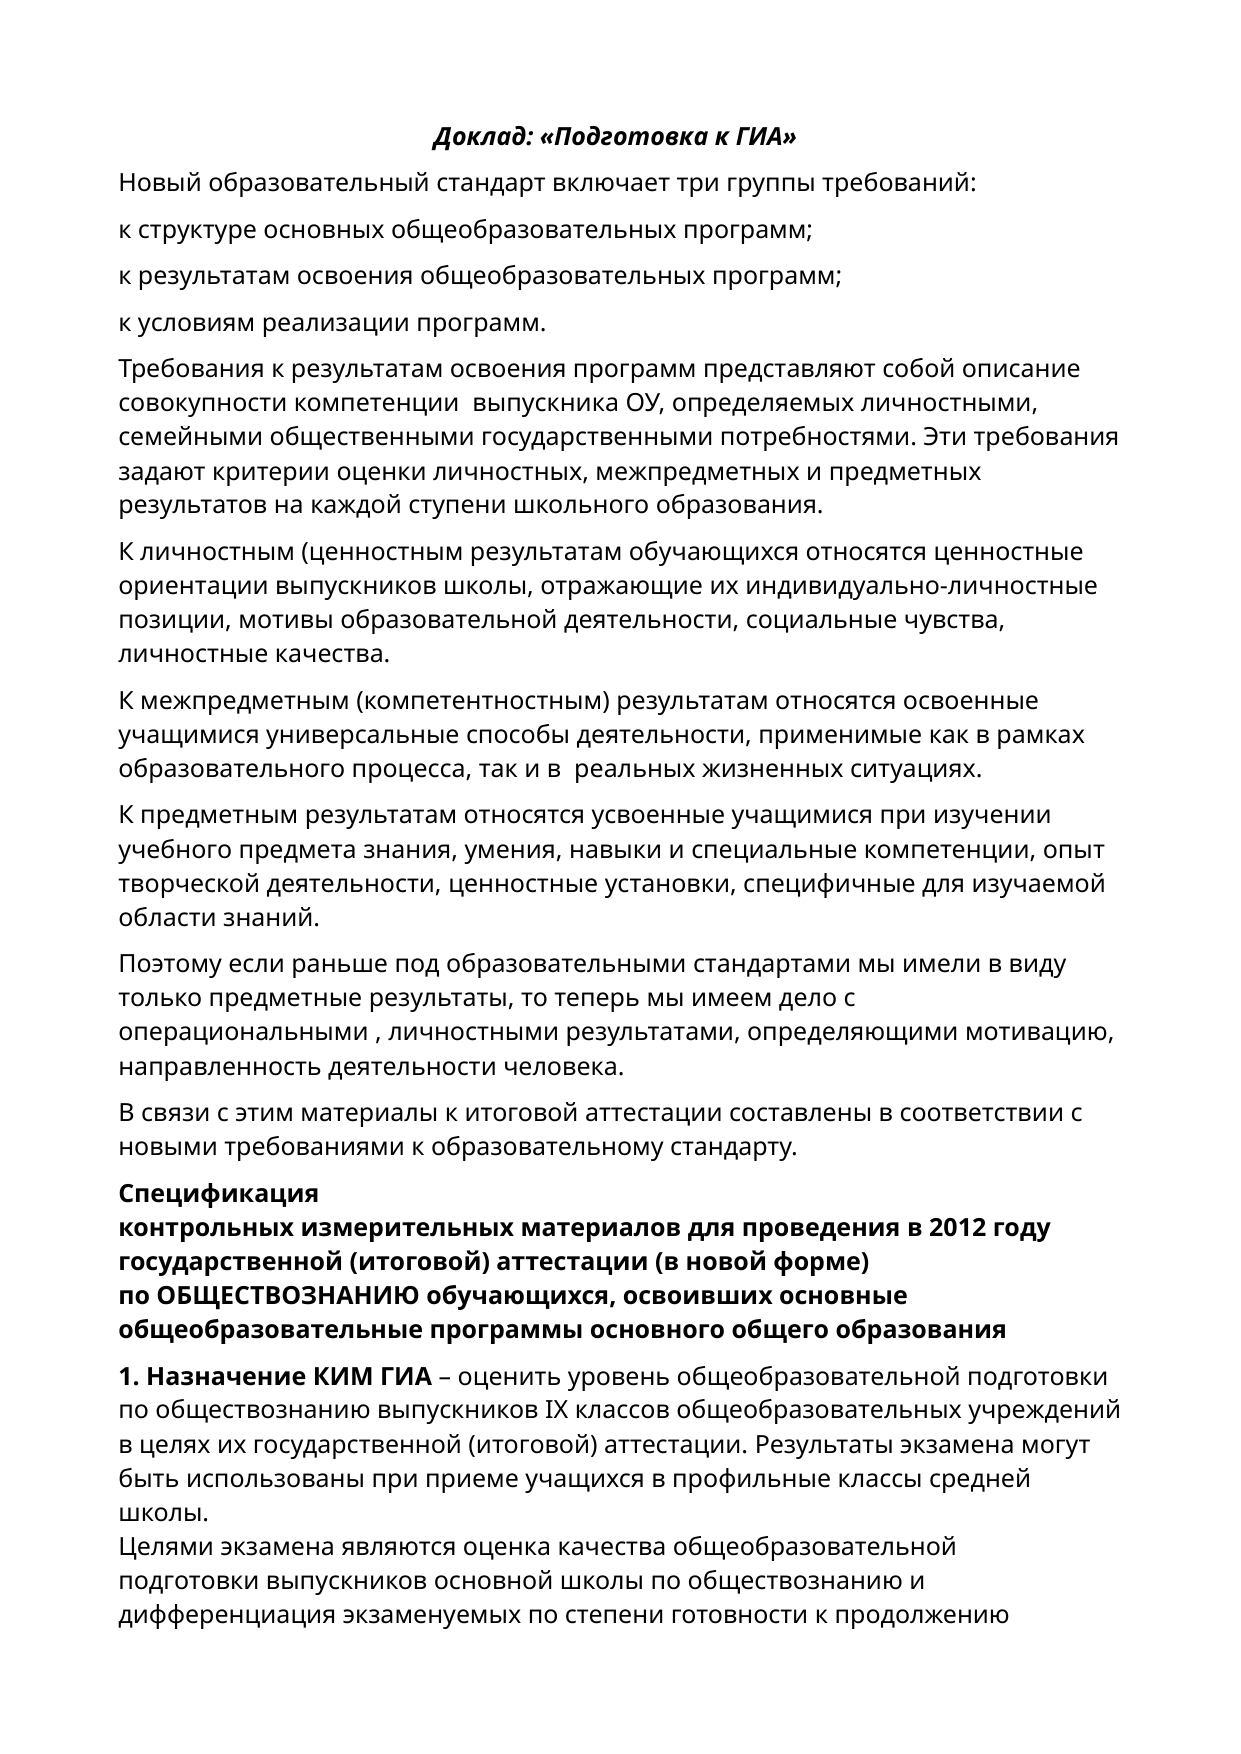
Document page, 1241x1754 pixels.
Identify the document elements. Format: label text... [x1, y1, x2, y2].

text К межпредметным (компетентностным) результатам относятся освоенные учащимися универсальные способы деятельности, применимые как в рамках образовательного процесса, так и в реальных жизненных ситуациях. [118, 682, 1122, 785]
text Требования к результатам освоения программ представляют собой описание совокупности компетенции выпускника ОУ, определяемых личностными, семейными общественными государственными потребностями. Эти требования задают критерии оценки личностных, межпредметных и предметных результатов на каждой ступени школьного образования. [118, 351, 1122, 521]
text Новый образовательный стандарт включает три группы требований: [118, 165, 1122, 199]
text к условиям реализации программ. [118, 304, 1122, 338]
text Поэтому если раньше под образовательными стандартами мы имели в виду только предметные результаты, то теперь мы имеем дело с операциональными , личностными результатами, определяющими мотивацию, направленность деятельности человека. [118, 946, 1122, 1082]
text 1. Назначение КИМ ГИА – оценить уровень общеобразовательной подготовки по обществознанию выпускников IX классов общеобразовательных учреждений в целях их государственной (итоговой) аттестации. Результаты экзамена могут быть использованы при приеме учащихся в профильные классы средней школы. Целями экзамена являются оценка качества общеобразовательной подготовки выпускников основной школы по обществознанию и дифференциация экзаменуемых по степени готовности к продолжению [118, 1358, 1122, 1631]
text К предметным результатам относятся усвоенные учащимися при изучении учебного предмета знания, умения, навыки и специальные компетенции, опыт творческой деятельности, ценностные установки, специфичные для изучаемой области знаний. [118, 797, 1122, 933]
text к структуре основных общеобразовательных программ; [118, 211, 1122, 245]
text В связи с этим материалы к итоговой аттестации составлены в соответствии с новыми требованиями к образовательному стандарту. [118, 1095, 1122, 1163]
text К личностным (ценностным результатам обучающихся относятся ценностные ориентации выпускников школы, отражающие их индивидуально-личностные позиции, мотивы образовательной деятельности, социальные чувства, личностные качества. [118, 534, 1122, 670]
text к результатам освоения общеобразовательных программ; [118, 258, 1122, 292]
text Спецификация контрольных измерительных материалов для проведения в 2012 году государственной (итоговой) аттестации (в новой форме) по ОБЩЕСТВОЗНАНИЮ обучающихся, освоивших основные общеобразовательные программы основного общего образования [118, 1175, 1122, 1346]
text Доклад: «Подготовка к ГИА» [118, 118, 1122, 152]
